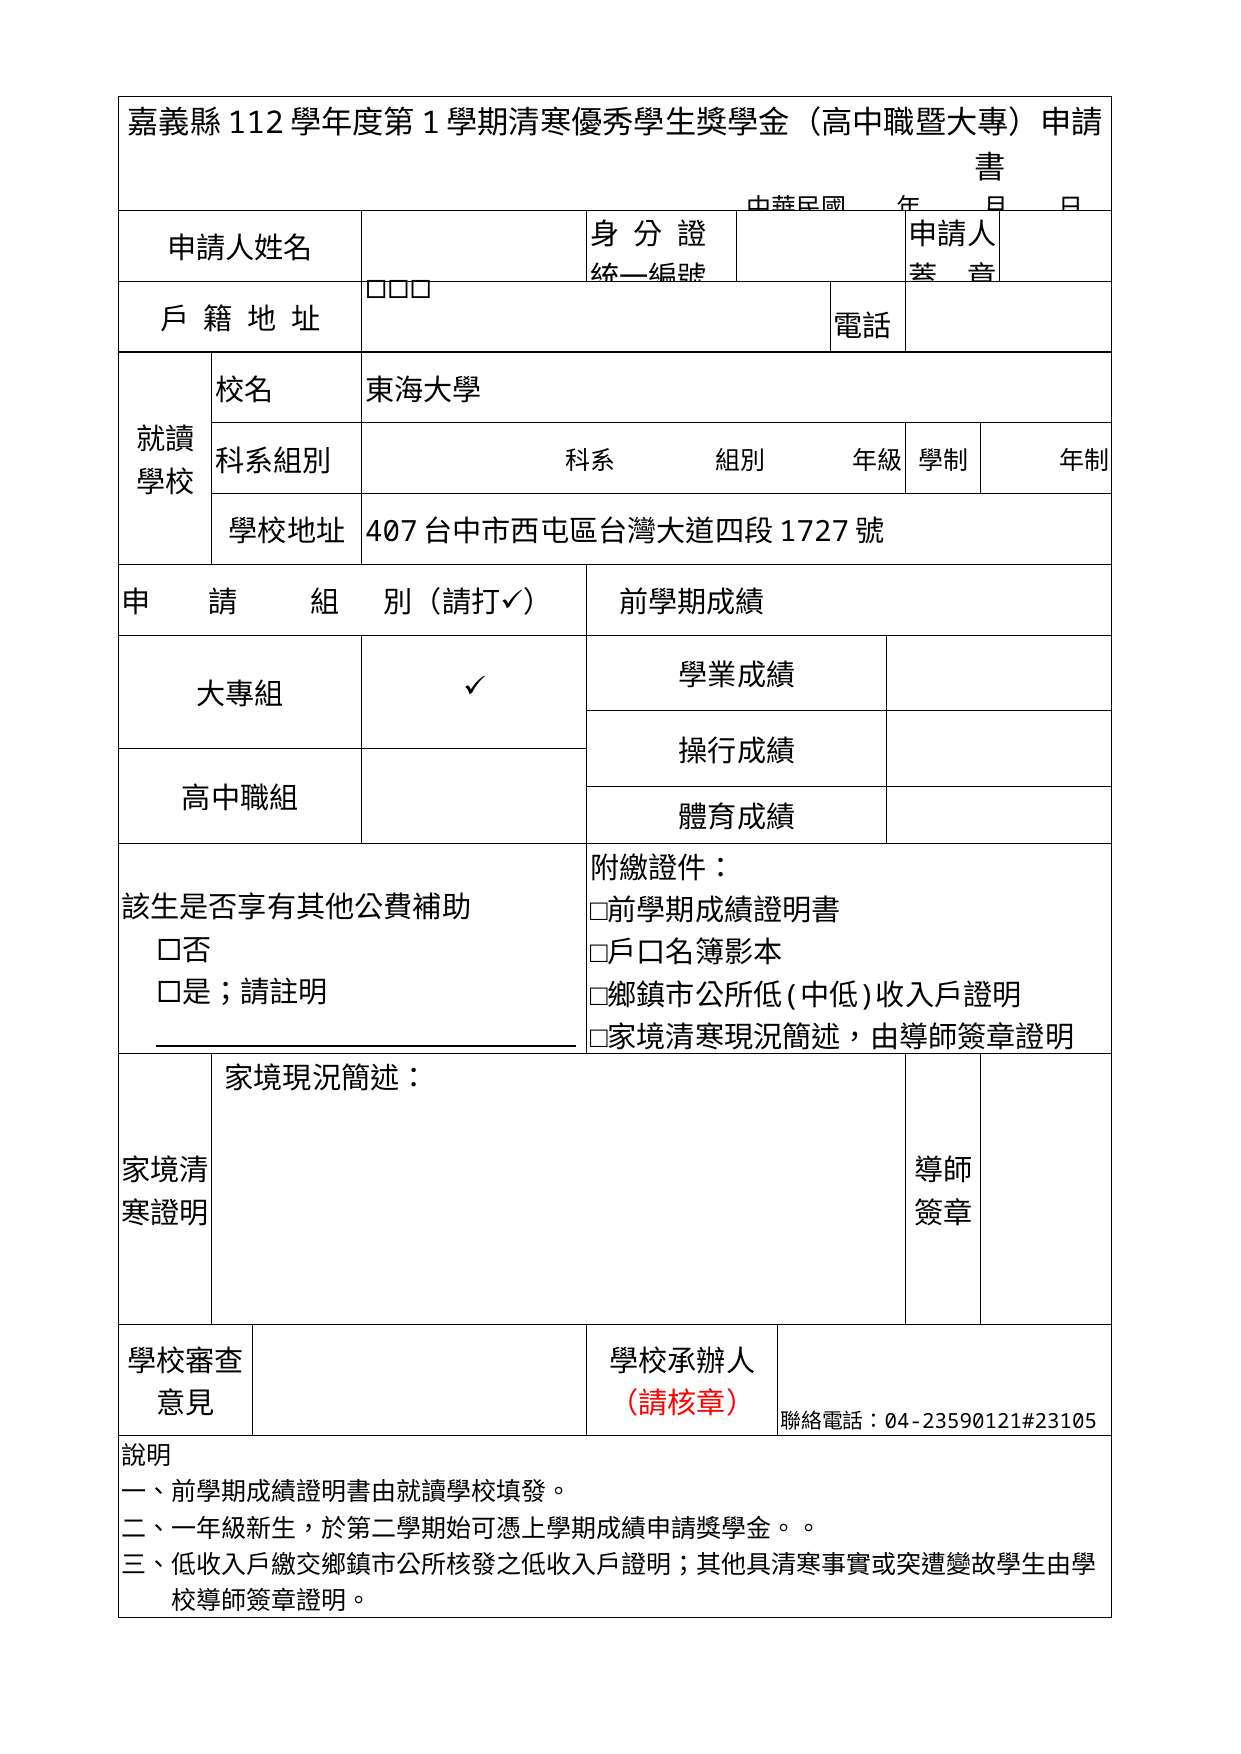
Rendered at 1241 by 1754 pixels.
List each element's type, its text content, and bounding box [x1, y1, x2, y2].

table_cell 就讀學校 [119, 353, 211, 564]
table_cell 家境清寒證明 [119, 1054, 211, 1324]
table_cell  [362, 282, 830, 351]
table_cell 申請人蓋 章 [906, 211, 999, 281]
table_cell [737, 211, 905, 281]
table_cell [887, 787, 1111, 843]
table_cell [906, 282, 1111, 351]
table_cell 大專組 [119, 636, 361, 748]
table_cell 高中職組 [119, 749, 361, 843]
table_cell 體育成績 [587, 787, 886, 843]
table_cell 東海大學 [362, 353, 1111, 422]
table_cell 該生是否享有其他公費補助 否 是；請註明 [119, 844, 586, 1053]
table_cell 戶 籍 地 址 [119, 282, 361, 351]
table_cell [253, 1325, 586, 1434]
table_cell  [362, 636, 586, 748]
table_cell 學校地址 [212, 494, 361, 564]
table_cell 學校審查意見 [119, 1325, 252, 1434]
table_cell 申 請 組 別（請打） [119, 565, 586, 635]
table_cell 導師簽章 [906, 1054, 980, 1324]
table_cell [362, 211, 586, 281]
table_cell [887, 711, 1111, 786]
table_cell [362, 749, 586, 843]
table_cell 家境現況簡述： [212, 1054, 905, 1324]
table_cell 附繳證件： □前學期成績證明書 □戶口名簿影本 □鄉鎮市公所低(中低)收入戶證明 □家境清寒現況簡述，由導師簽章證明 [587, 844, 1111, 1053]
table_cell 407台中市西屯區台灣大道四段1727號 [362, 494, 1111, 564]
table_cell 校名 [212, 353, 361, 422]
table_cell [981, 1054, 1111, 1324]
table_cell 說明 一、前學期成績證明書由就讀學校填發。 二、一年級新生，於第二學期始可憑上學期成績申請獎學金。。 三、低收入戶繳交鄉鎮市公所核發之低收入戶證明；其他具清寒事實或突遭變故學生由學校導師簽章證明。 [119, 1436, 1111, 1617]
table_cell 聯絡電話：04-23590121#23105 [778, 1325, 1111, 1434]
table_cell 學校承辦人（請核章） [587, 1325, 777, 1434]
table_cell 身 分 證 統一編號 [587, 211, 736, 281]
table_cell 學業成績 [587, 636, 886, 710]
table_cell [887, 636, 1111, 710]
table_cell 操行成績 [587, 711, 886, 786]
table_cell 電話 [831, 282, 905, 351]
table_cell 申請人姓名 [119, 211, 361, 281]
table_cell 年制 [981, 423, 1111, 493]
table_cell 學制 [906, 423, 980, 493]
table_cell 科系組別 [212, 423, 361, 493]
table_cell [1000, 211, 1111, 281]
table_header 嘉義縣112學年度第1學期清寒優秀學生獎學金（高中職暨大專）申請書 中華民國 年 月 日 （此處加蓋學校戳記或關防） [119, 97, 1111, 210]
table_cell 前學期成績 [587, 565, 1111, 635]
table_cell 科系 組別 年級 [362, 423, 905, 493]
